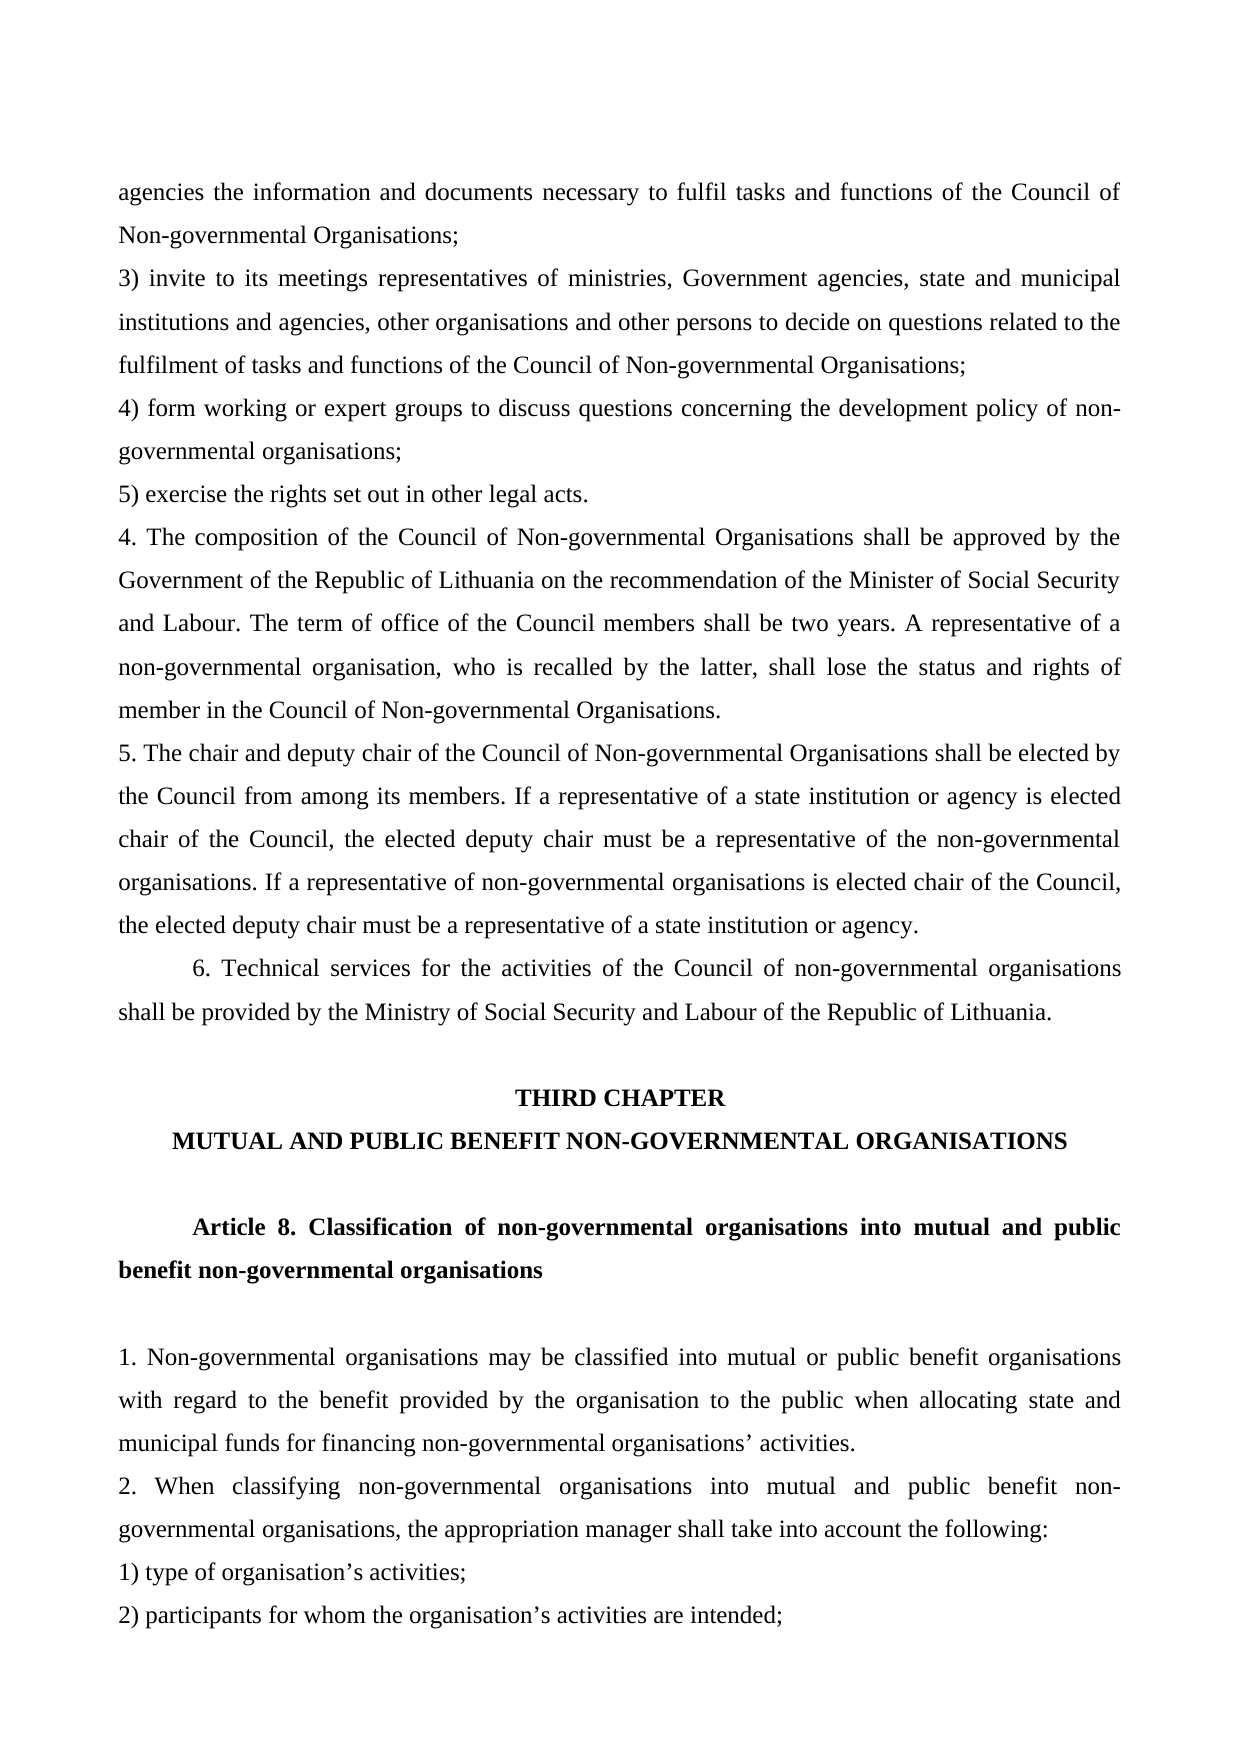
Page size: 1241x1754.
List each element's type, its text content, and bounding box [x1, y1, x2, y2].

text 6. Technical services for the activities of the Council of non-governmental organisations shall be provided by the Ministry of Social Security and Labour of the Republic of Lithuania. [118, 953, 1122, 1025]
text THIRD CHAPTER [118, 1083, 1122, 1112]
text 4) form working or expert groups to discuss questions concerning the development policy of non-governmental organisations; [118, 393, 1122, 465]
text 5. The chair and deputy chair of the Council of Non-governmental Organisations shall be elected by the Council from among its members. If a representative of a state institution or agency is elected chair of the Council, the elected deputy chair must be a representative of the non-governmental organisations. If a representative of non-governmental organisations is elected chair of the Council, the elected deputy chair must be a representative of a state institution or agency. [118, 738, 1122, 939]
text 2) participants for whom the organisation’s activities are intended; [118, 1600, 1122, 1629]
text 5) exercise the rights set out in other legal acts. [118, 479, 1122, 508]
text MUTUAL AND PUBLIC BENEFIT NON-GOVERNMENTAL ORGANISATIONS [118, 1126, 1122, 1155]
text 3) invite to its meetings representatives of ministries, Government agencies, state and municipal institutions and agencies, other organisations and other persons to decide on questions related to the fulfilment of tasks and functions of the Council of Non-governmental Organisations; [118, 263, 1122, 378]
text Article 8. Classification of non-governmental organisations into mutual and public benefit non-governmental organisations [118, 1212, 1122, 1284]
text 1) type of organisation’s activities; [118, 1557, 1122, 1586]
text 4. The composition of the Council of Non-governmental Organisations shall be approved by the Government of the Republic of Lithuania on the recommendation of the Minister of Social Security and Labour. The term of office of the Council members shall be two years. A representative of a non-governmental organisation, who is recalled by the latter, shall lose the status and rights of member in the Council of Non-governmental Organisations. [118, 522, 1122, 723]
text 2. When classifying non-governmental organisations into mutual and public benefit non-governmental organisations, the appropriation manager shall take into account the following: [118, 1471, 1122, 1543]
text agencies the information and documents necessary to fulfil tasks and functions of the Council of Non-governmental Organisations; [118, 177, 1122, 249]
text 1. Non-governmental organisations may be classified into mutual or public benefit organisations with regard to the benefit provided by the organisation to the public when allocating state and municipal funds for financing non-governmental organisations’ activities. [118, 1342, 1122, 1457]
